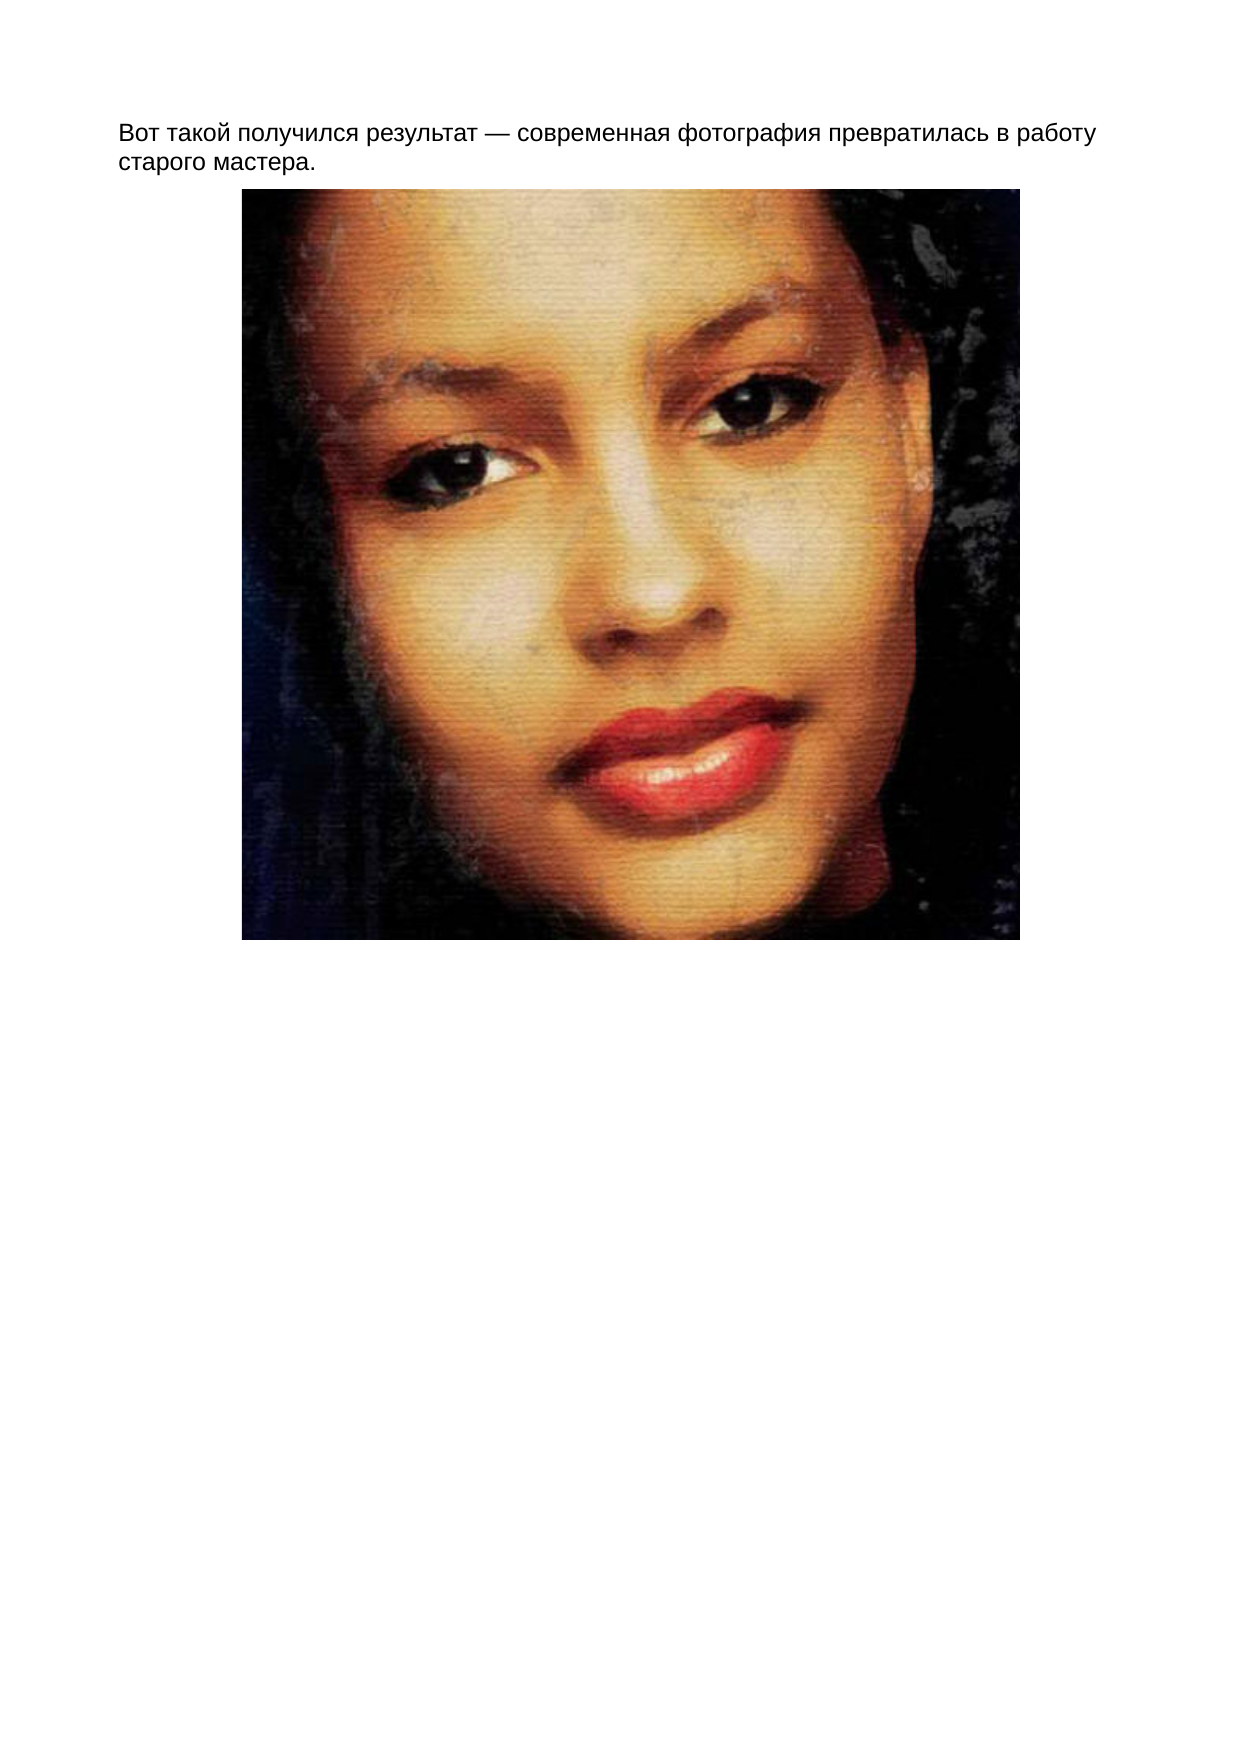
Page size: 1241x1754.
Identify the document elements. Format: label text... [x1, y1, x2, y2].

picture [241, 189, 1020, 940]
text Вот такой получился результат — современная фотография превратилась в работу старого мастера. [118, 118, 1122, 176]
